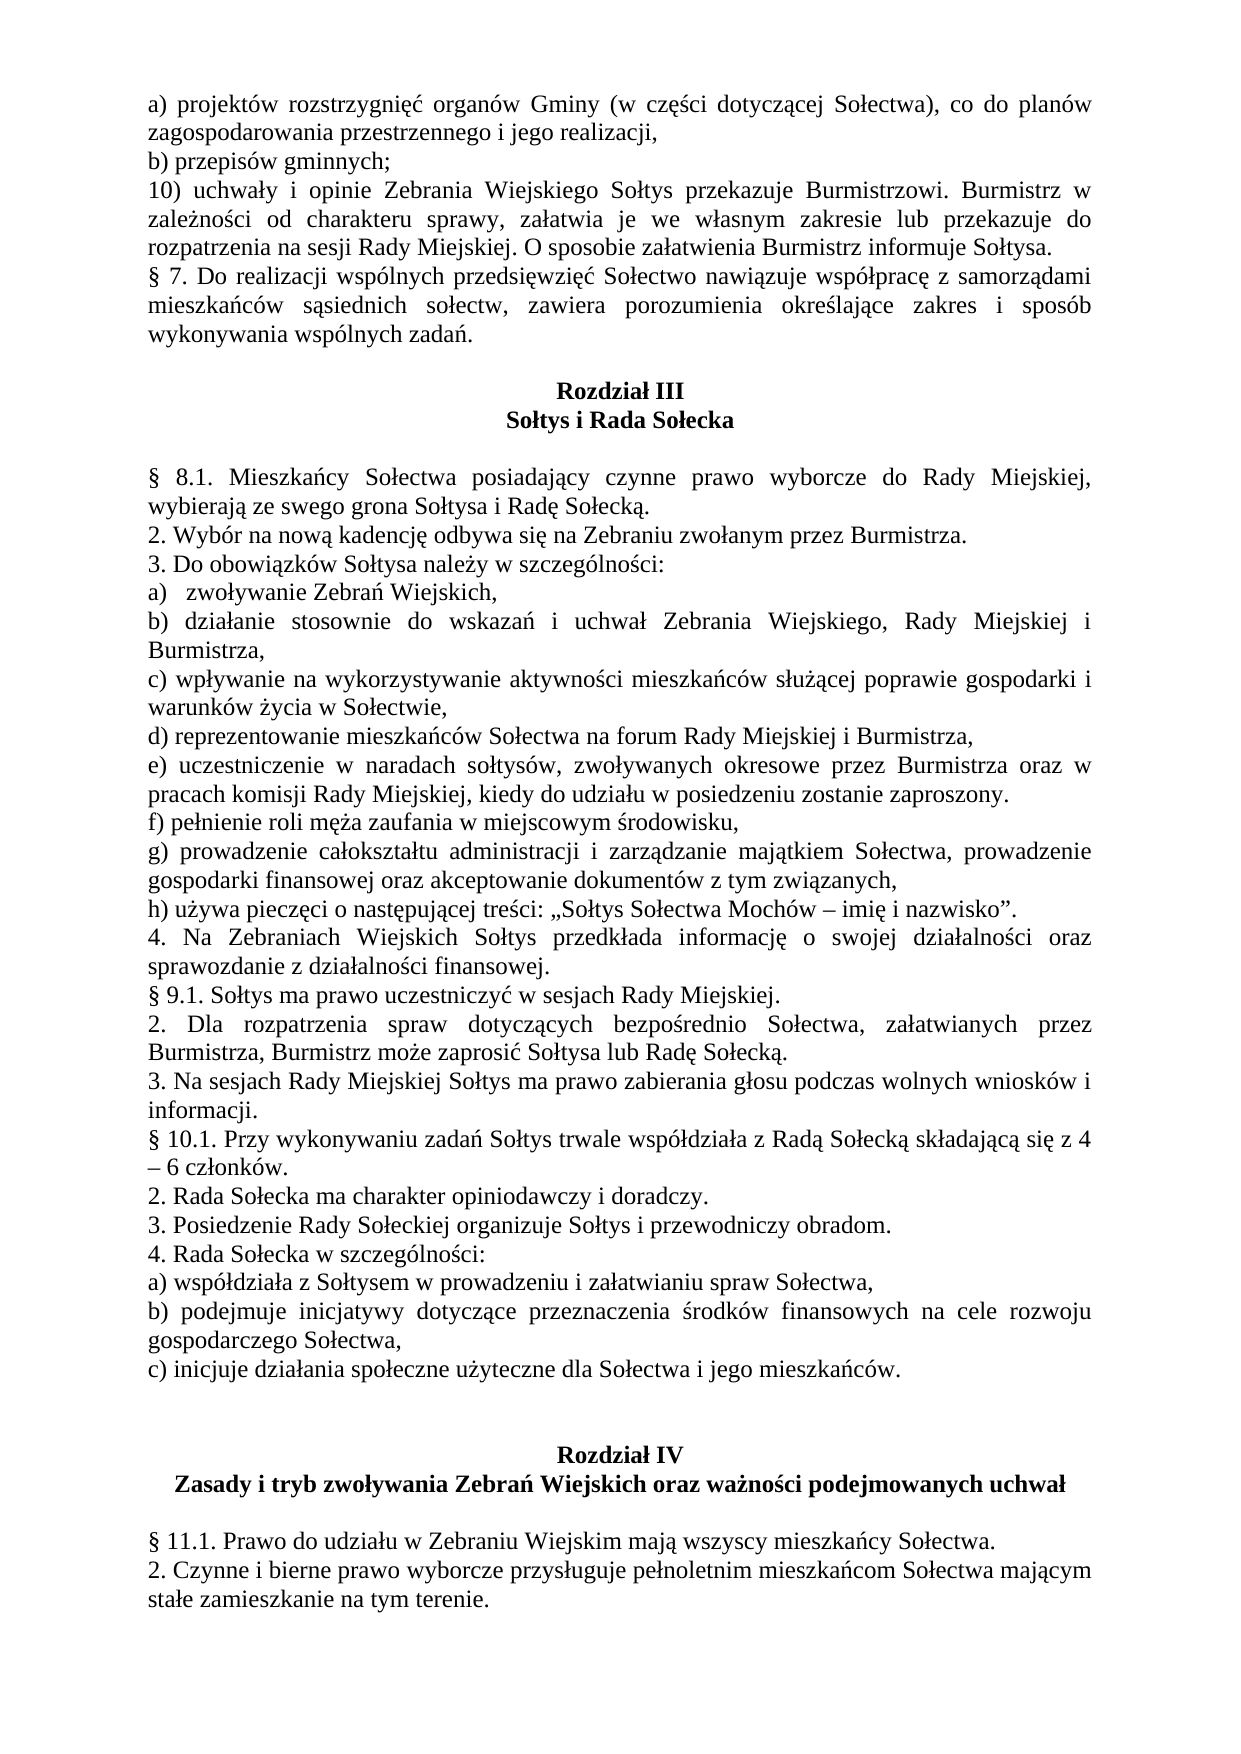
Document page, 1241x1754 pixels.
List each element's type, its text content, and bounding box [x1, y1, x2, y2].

text Rozdział III [148, 376, 1093, 405]
text a) zwoływanie Zebrań Wiejskich, [148, 577, 1093, 606]
text 3. Posiedzenie Rady Sołeckiej organizuje Sołtys i przewodniczy obradom. [148, 1210, 1093, 1239]
text c) wpływanie na wykorzystywanie aktywności mieszkańców służącej poprawie gospodarki i warunków życia w Sołectwie, [148, 664, 1093, 721]
text 3. Do obowiązków Sołtysa należy w szczególności: [148, 549, 1093, 577]
text g) prowadzenie całokształtu administracji i zarządzanie majątkiem Sołectwa, prowadzenie gospodarki finansowej oraz akceptowanie dokumentów z tym związanych, [148, 836, 1093, 894]
text a) projektów rozstrzygnięć organów Gminy (w części dotyczącej Sołectwa), co do planów zagospodarowania przestrzennego i jego realizacji, [148, 89, 1093, 146]
text 2. Dla rozpatrzenia spraw dotyczących bezpośrednio Sołectwa, załatwianych przez Burmistrza, Burmistrz może zaprosić Sołtysa lub Radę Sołecką. [148, 1009, 1093, 1066]
text § 7. Do realizacji wspólnych przedsięwzięć Sołectwo nawiązuje współpracę z samorządami mieszkańców sąsiednich sołectw, zawiera porozumienia określające zakres i sposób wykonywania wspólnych zadań. [148, 261, 1093, 347]
text 10) uchwały i opinie Zebrania Wiejskiego Sołtys przekazuje Burmistrzowi. Burmistrz w zależności od charakteru sprawy, załatwia je we własnym zakresie lub przekazuje do rozpatrzenia na sesji Rady Miejskiej. O sposobie załatwienia Burmistrz informuje Sołtysa. [148, 175, 1093, 261]
text Zasady i tryb zwoływania Zebrań Wiejskich oraz ważności podejmowanych uchwał [148, 1469, 1093, 1497]
text c) inicjuje działania społeczne użyteczne dla Sołectwa i jego mieszkańców. [148, 1354, 1093, 1382]
text § 11.1. Prawo do udziału w Zebraniu Wiejskim mają wszyscy mieszkańcy Sołectwa. [148, 1526, 1093, 1555]
text a) współdziała z Sołtysem w prowadzeniu i załatwianiu spraw Sołectwa, [148, 1267, 1093, 1296]
text 2. Wybór na nową kadencję odbywa się na Zebraniu zwołanym przez Burmistrza. [148, 520, 1093, 549]
text h) używa pieczęci o następującej treści: „Sołtys Sołectwa Mochów – imię i nazwisko”. [148, 894, 1093, 922]
text e) uczestniczenie w naradach sołtysów, zwoływanych okresowe przez Burmistrza oraz w pracach komisji Rady Miejskiej, kiedy do udziału w posiedzeniu zostanie zaproszony. [148, 750, 1093, 807]
text d) reprezentowanie mieszkańców Sołectwa na forum Rady Miejskiej i Burmistrza, [148, 721, 1093, 750]
text f) pełnienie roli męża zaufania w miejscowym środowisku, [148, 807, 1093, 836]
text 4. Rada Sołecka w szczególności: [148, 1239, 1093, 1267]
text § 9.1. Sołtys ma prawo uczestniczyć w sesjach Rady Miejskiej. [148, 980, 1093, 1009]
text Rozdział IV [148, 1440, 1093, 1469]
text § 8.1. Mieszkańcy Sołectwa posiadający czynne prawo wyborcze do Rady Miejskiej, wybierają ze swego grona Sołtysa i Radę Sołecką. [148, 462, 1093, 520]
text 2. Rada Sołecka ma charakter opiniodawczy i doradczy. [148, 1181, 1093, 1210]
text b) podejmuje inicjatywy dotyczące przeznaczenia środków finansowych na cele rozwoju gospodarczego Sołectwa, [148, 1296, 1093, 1354]
text § 10.1. Przy wykonywaniu zadań Sołtys trwale współdziała z Radą Sołecką składającą się z 4 – 6 członków. [148, 1124, 1093, 1181]
text 3. Na sesjach Rady Miejskiej Sołtys ma prawo zabierania głosu podczas wolnych wniosków i informacji. [148, 1066, 1093, 1124]
text b) przepisów gminnych; [148, 146, 1093, 175]
text b) działanie stosownie do wskazań i uchwał Zebrania Wiejskiego, Rady Miejskiej i Burmistrza, [148, 606, 1093, 664]
text 2. Czynne i bierne prawo wyborcze przysługuje pełnoletnim mieszkańcom Sołectwa mającym stałe zamieszkanie na tym terenie. [148, 1555, 1093, 1612]
text Sołtys i Rada Sołecka [148, 405, 1093, 434]
text 4. Na Zebraniach Wiejskich Sołtys przedkłada informację o swojej działalności oraz sprawozdanie z działalności finansowej. [148, 922, 1093, 980]
